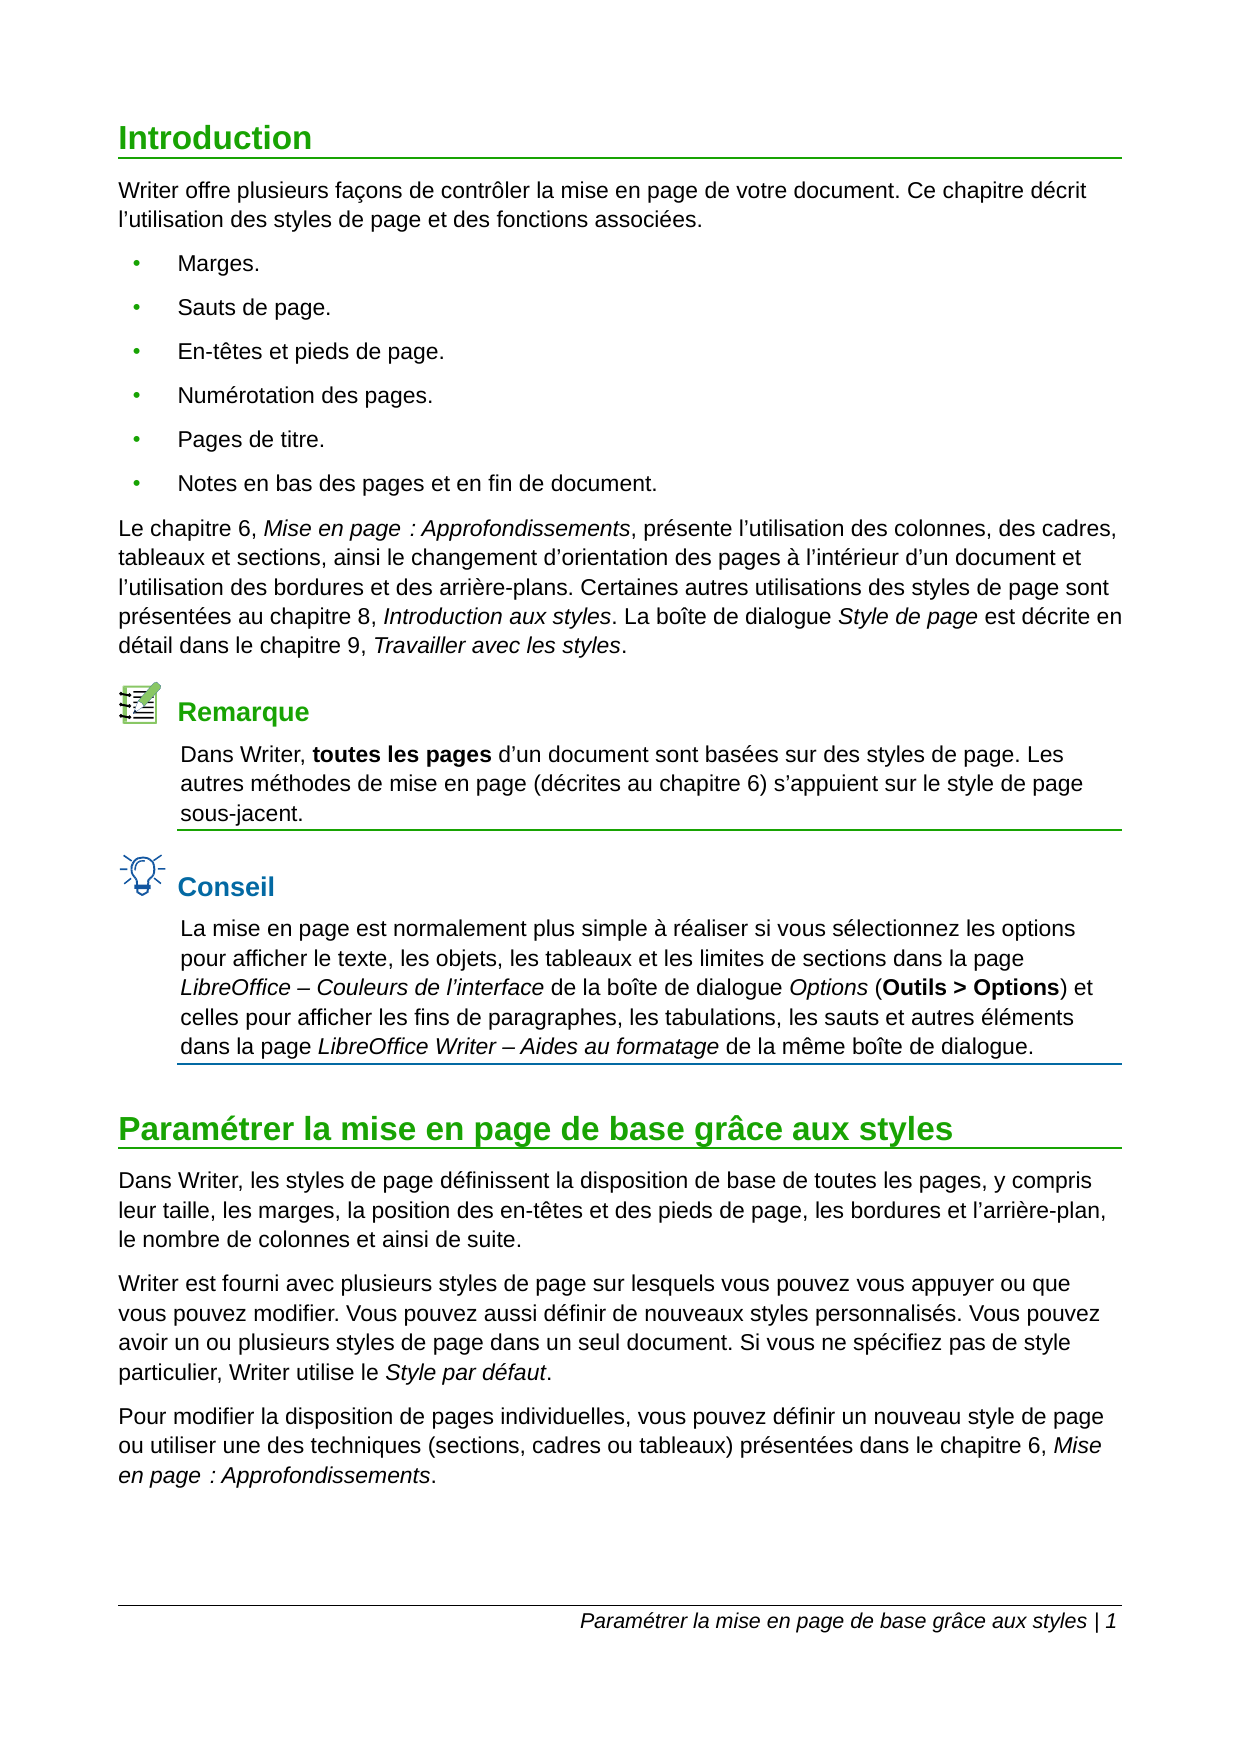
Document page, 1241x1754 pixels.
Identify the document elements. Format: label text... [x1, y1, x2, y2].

text Writer est fourni avec plusieurs styles de page sur lesquels vous pouvez vous appuyer ou que vous pouvez modifier. Vous pouvez aussi définir de nouveaux styles personnalisés. Vous pouvez avoir un ou plusieurs styles de page dans un seul document. Si vous ne spécifiez pas de style particulier, Writer utilise le Style par défaut. [118, 1267, 1122, 1385]
list Pages de titre. [133, 423, 1122, 453]
list Remarque [118, 681, 1122, 727]
list Marges. [133, 247, 1122, 276]
text Writer offre plusieurs façons de contrôler la mise en page de votre document. Ce chapitre décrit l’utilisation des styles de page et des fonctions associées. [118, 173, 1122, 232]
list Notes en bas des pages et en fin de document. [133, 467, 1122, 497]
text Le chapitre 6, Mise en page : Approfondissements, présente l’utilisation des colonnes, des cadres, tableaux et sections, ainsi le changement d’orientation des pages à l’intérieur d’un document et l’utilisation des bordures et des arrière-plans. Certaines autres utilisations des styles de page sont présentées au chapitre 8, Introduction aux styles. La boîte de dialogue Style de page est décrite en détail dans le chapitre 9, Travailler avec les styles. [118, 511, 1122, 659]
list Conseil [118, 853, 1122, 902]
text Dans Writer, toutes les pages d’un document sont basées sur des styles de page. Les autres méthodes de mise en page (décrites au chapitre 6) s’appuient sur le style de page sous-jacent. [177, 735, 1122, 829]
list Numérotation des pages. [133, 379, 1122, 409]
subtitle Paramétrer la mise en page de base grâce aux styles [118, 1109, 1122, 1147]
text Dans Writer, les styles de page définissent la disposition de base de toutes les pages, y compris leur taille, les marges, la position des en-têtes et des pieds de page, les bordures et l’arrière-plan, le nombre de colonnes et ainsi de suite. [118, 1164, 1122, 1252]
list Sauts de page. [133, 291, 1122, 321]
subtitle Introduction [118, 118, 1122, 157]
list En-têtes et pieds de page. [133, 335, 1122, 364]
text La mise en page est normalement plus simple à réaliser si vous sélectionnez les options pour afficher le texte, les objets, les tableaux et les limites de sections dans la page LibreOffice – Couleurs de l’interface de la boîte de dialogue Options (Outils > Options) et celles pour afficher les fins de paragraphes, les tabulations, les sauts et autres éléments dans la page LibreOffice Writer – Aides au formatage de la même boîte de dialogue. [177, 909, 1122, 1063]
text Pour modifier la disposition de pages individuelles, vous pouvez définir un nouveau style de page ou utiliser une des techniques (sections, cadres ou tableaux) présentées dans le chapitre 6, Mise en page : Approfondissements. [118, 1399, 1122, 1488]
